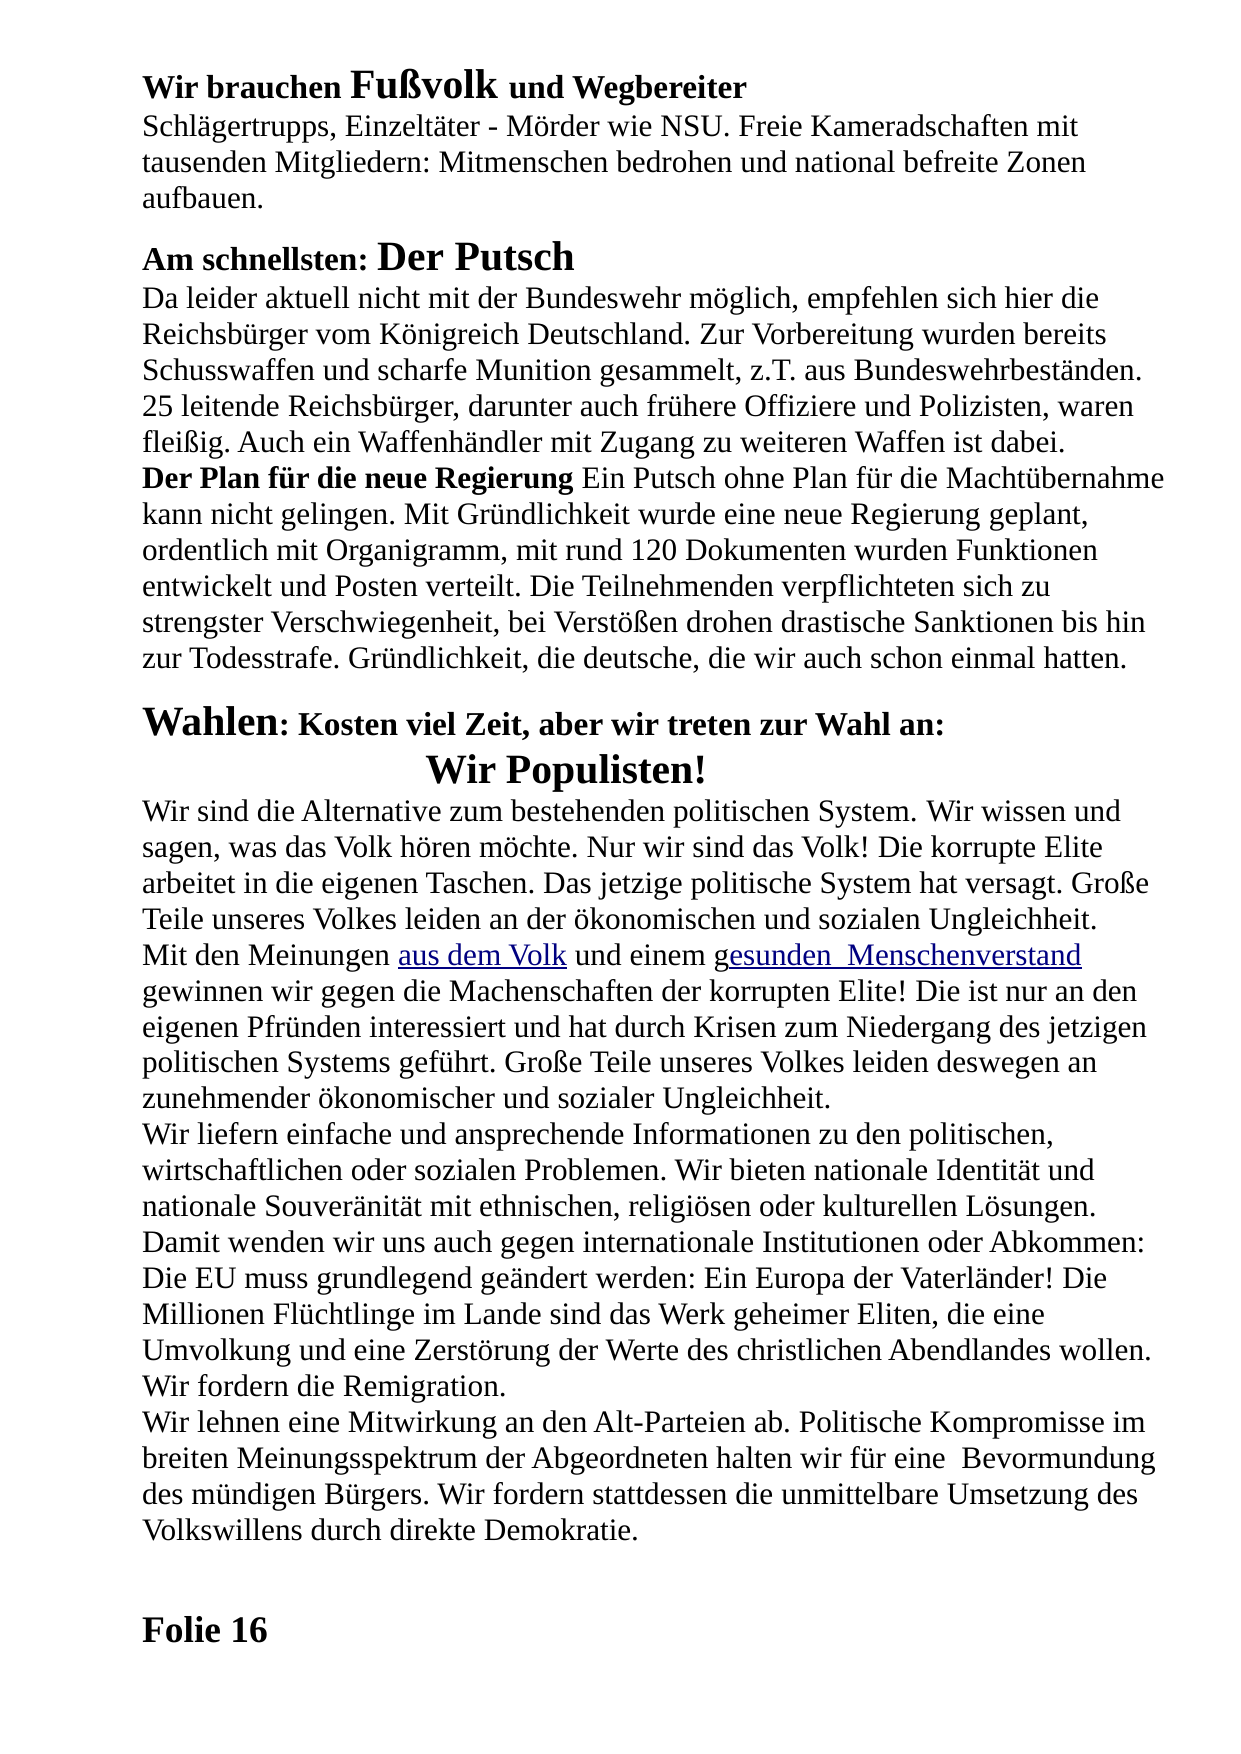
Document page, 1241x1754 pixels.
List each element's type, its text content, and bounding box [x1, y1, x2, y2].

text Wir liefern einfache und ansprechende Informationen zu den politischen, wirtschaftlichen oder sozialen Problemen. Wir bieten nationale Identität und nationale Souveränität mit ethnischen, religiösen oder kulturellen Lösungen. Damit wenden wir uns auch gegen internationale Institutionen oder Abkommen: Die EU muss grundlegend geändert werden: Ein Europa der Vaterländer! Die Millionen Flüchtlinge im Lande sind das Werk geheimer Eliten, die eine Umvolkung und eine Zerstörung der Werte des christlichen Abendlandes wollen. Wir fordern die Remigration. [142, 1116, 1173, 1403]
text Schlägertrupps, Einzeltäter - Mörder wie NSU. Freie Kameradschaften mit tausenden Mitgliedern: Mitmenschen bedrohen und national befreite Zonen aufbauen. [142, 107, 1173, 215]
text Wahlen: Kosten viel Zeit, aber wir treten zur Wahl an: [142, 696, 1173, 744]
text Wir lehnen eine Mitwirkung an den Alt-Parteien ab. Politische Kompromisse im breiten Meinungsspektrum der Abgeordneten halten wir für eine Bevormundung des mündigen Bürgers. Wir fordern stattdessen die unmittelbare Umsetzung des Volkswillens durch direkte Demokratie. [142, 1403, 1173, 1547]
text Mit den Meinungen aus dem Volk und einem gesunden Menschenverstand gewinnen wir gegen die Machenschaften der korrupten Elite! Die ist nur an den eigenen Pfründen interessiert und hat durch Krisen zum Niedergang des jetzigen politischen Systems geführt. Große Teile unseres Volkes leiden deswegen an zunehmender ökonomischer und sozialer Ungleichheit. [142, 936, 1173, 1116]
text Da leider aktuell nicht mit der Bundeswehr möglich, empfehlen sich hier die Reichsbürger vom Königreich Deutschland. Zur Vorbereitung wurden bereits Schusswaffen und scharfe Munition gesammelt, z.T. aus Bundeswehrbeständen. 25 leitende Reichsbürger, darunter auch frühere Offiziere und Polizisten, waren fleißig. Auch ein Waffenhändler mit Zugang zu weiteren Waffen ist dabei. [142, 279, 1173, 459]
text Wir brauchen Fußvolk und Wegbereiter [142, 59, 1173, 107]
text Wir sind die Alternative zum bestehenden politischen System. Wir wissen und sagen, was das Volk hören möchte. Nur wir sind das Volk! Die korrupte Elite arbeitet in die eigenen Taschen. Das jetzige politische System hat versagt. Große Teile unseres Volkes leiden an der ökonomischen und sozialen Ungleichheit. [142, 792, 1173, 936]
text Wir Populisten! [142, 744, 1173, 792]
text Der Plan für die neue Regierung Ein Putsch ohne Plan für die Machtübernahme kann nicht gelingen. Mit Gründlichkeit wurde eine neue Regierung geplant, ordentlich mit Organigramm, mit rund 120 Dokumenten wurden Funktionen entwickelt und Posten verteilt. Die Teilnehmenden verpflichteten sich zu strengster Verschwiegenheit, bei Verstößen drohen drastische Sanktionen bis hin zur Todesstrafe. Gründlichkeit, die deutsche, die wir auch schon einmal hatten. [142, 459, 1173, 675]
text Folie 16 [142, 1608, 1173, 1651]
text Am schnellsten: Der Putsch [142, 232, 1173, 279]
